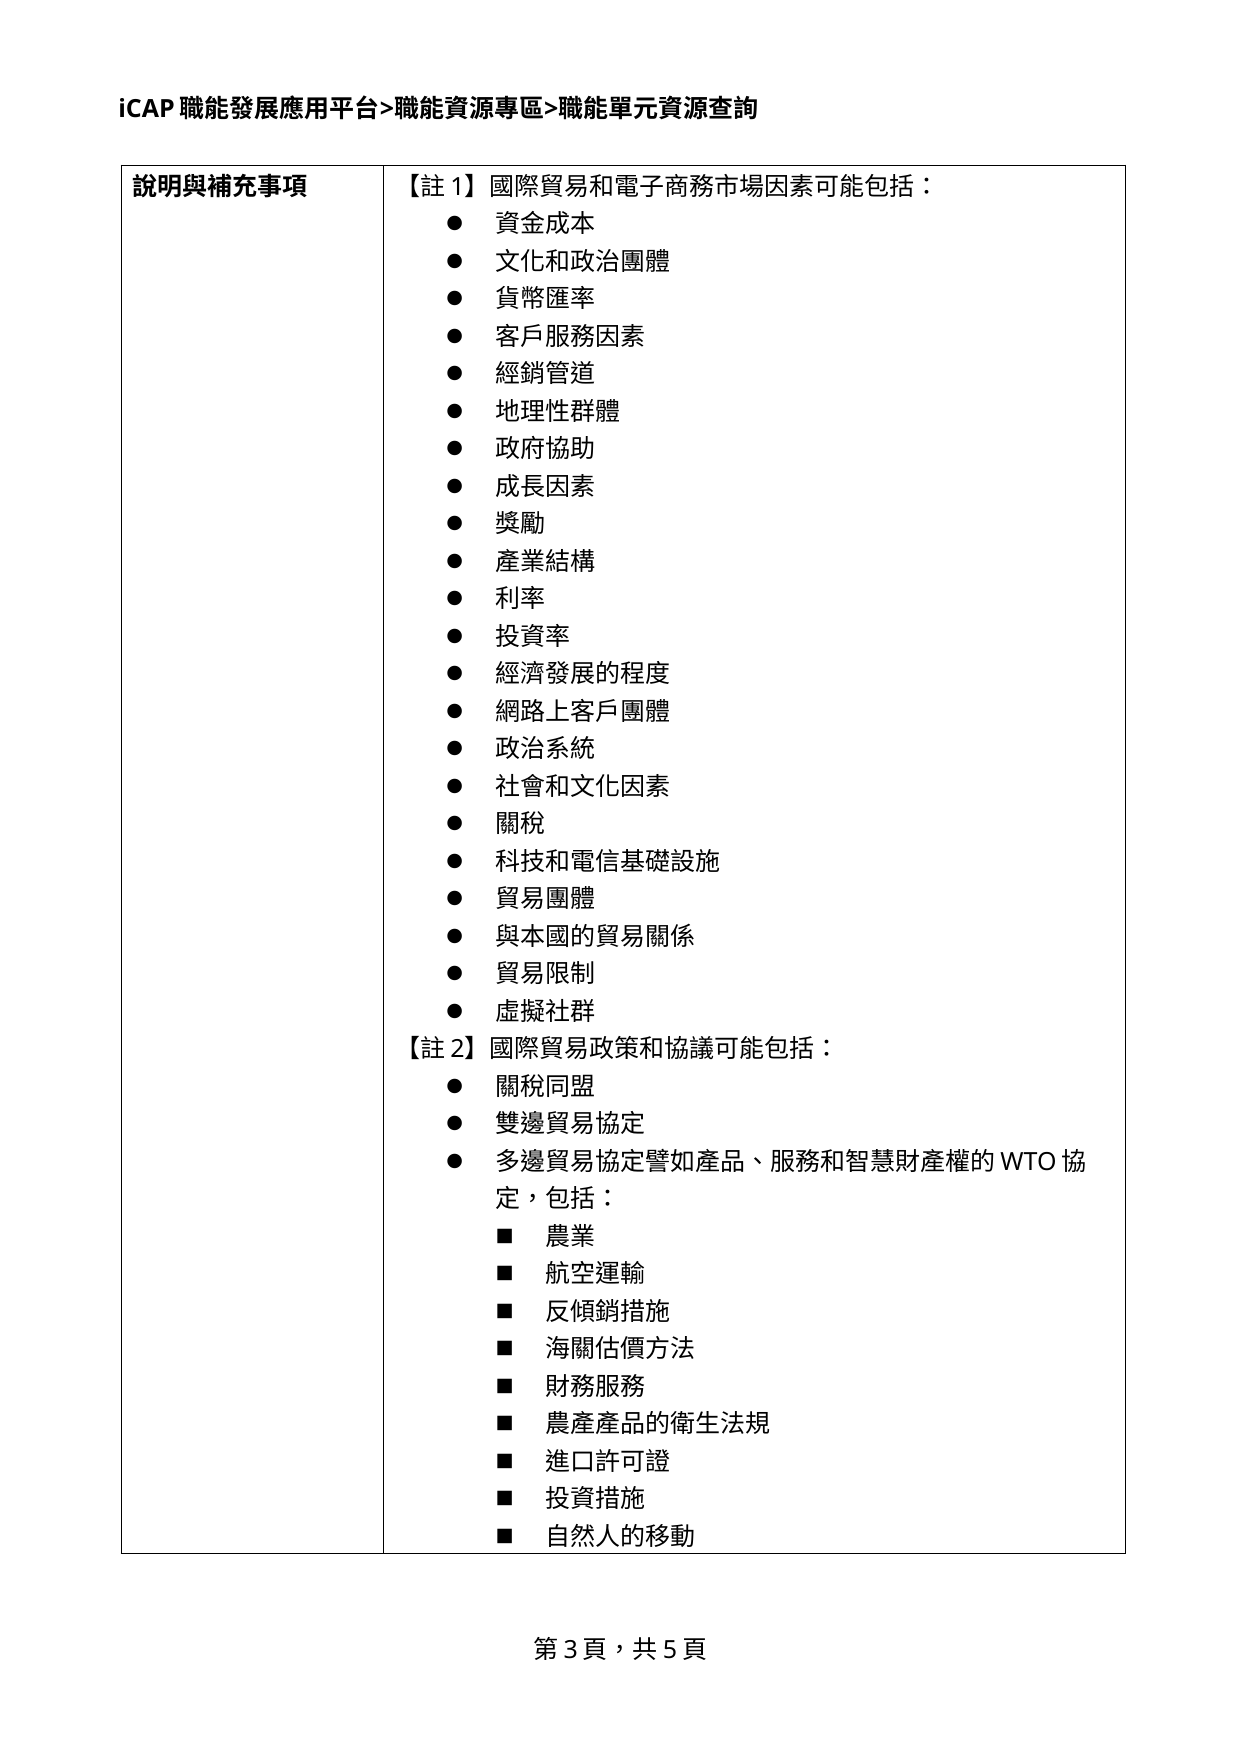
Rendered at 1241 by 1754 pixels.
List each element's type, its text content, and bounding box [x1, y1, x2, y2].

table_cell 【註1】國際貿易和電子商務市場因素可能包括： 資金成本 文化和政治團體 貨幣匯率 客戶服務因素 經銷管道 地理性群體 政府協助 成長因素 獎勵 產業結構 利率 投資率 經濟發展的程度 網路上客戶團體 政治系統 社會和文化因素 關稅 科技和電信基礎設施 貿易團體 與本國的貿易關係 貿易限制 虛擬社群 【註2】國際貿易政策和協議可能包括： 關稅同盟 雙邊貿易協定 多邊貿易協定譬如產品、服務和智慧財產權的WTO協定，包括： 農業 航空運輸 反傾銷措施 海關估價方法 財務服務 農產產品的衛生法規 進口許可證 投資措施 自然人的移動 裝運前檢查 產品標準 原產地規則 保障 運輸 補貼和對策措施 電信 紡織品和服裝 其他多邊貿易協定譬如： 歐盟貿易法規 【註3】國際行銷機會可能包括： 代理 直接投資 出口 中介 合資企業 授權經營 網路業務機會 策略聯盟 【註4】社會和文化因素可能包括： 行為 貨幣 習俗 家庭角色和地位 語言 法律系統 政治系統 喜好 社會價值 傳統 【註5】風險因素可能包括： 可用科技 通訊系統 貪污風險 文化因素 財務穩定 語言因素 法律和法規要求 在國際市場中在網路上銷售貨物和服務的法律風險 後勤 政治穩定性 資源可用性、永續性和管理 資源能力和承載力 電訊基礎設備 貿易障礙 運輸系統 工作因素 【註6】經濟狀況可能包括： 蕭條 繁榮 衰退 復甦 [384, 166, 1125, 1553]
table_cell 說明與補充事項 [122, 166, 383, 1553]
